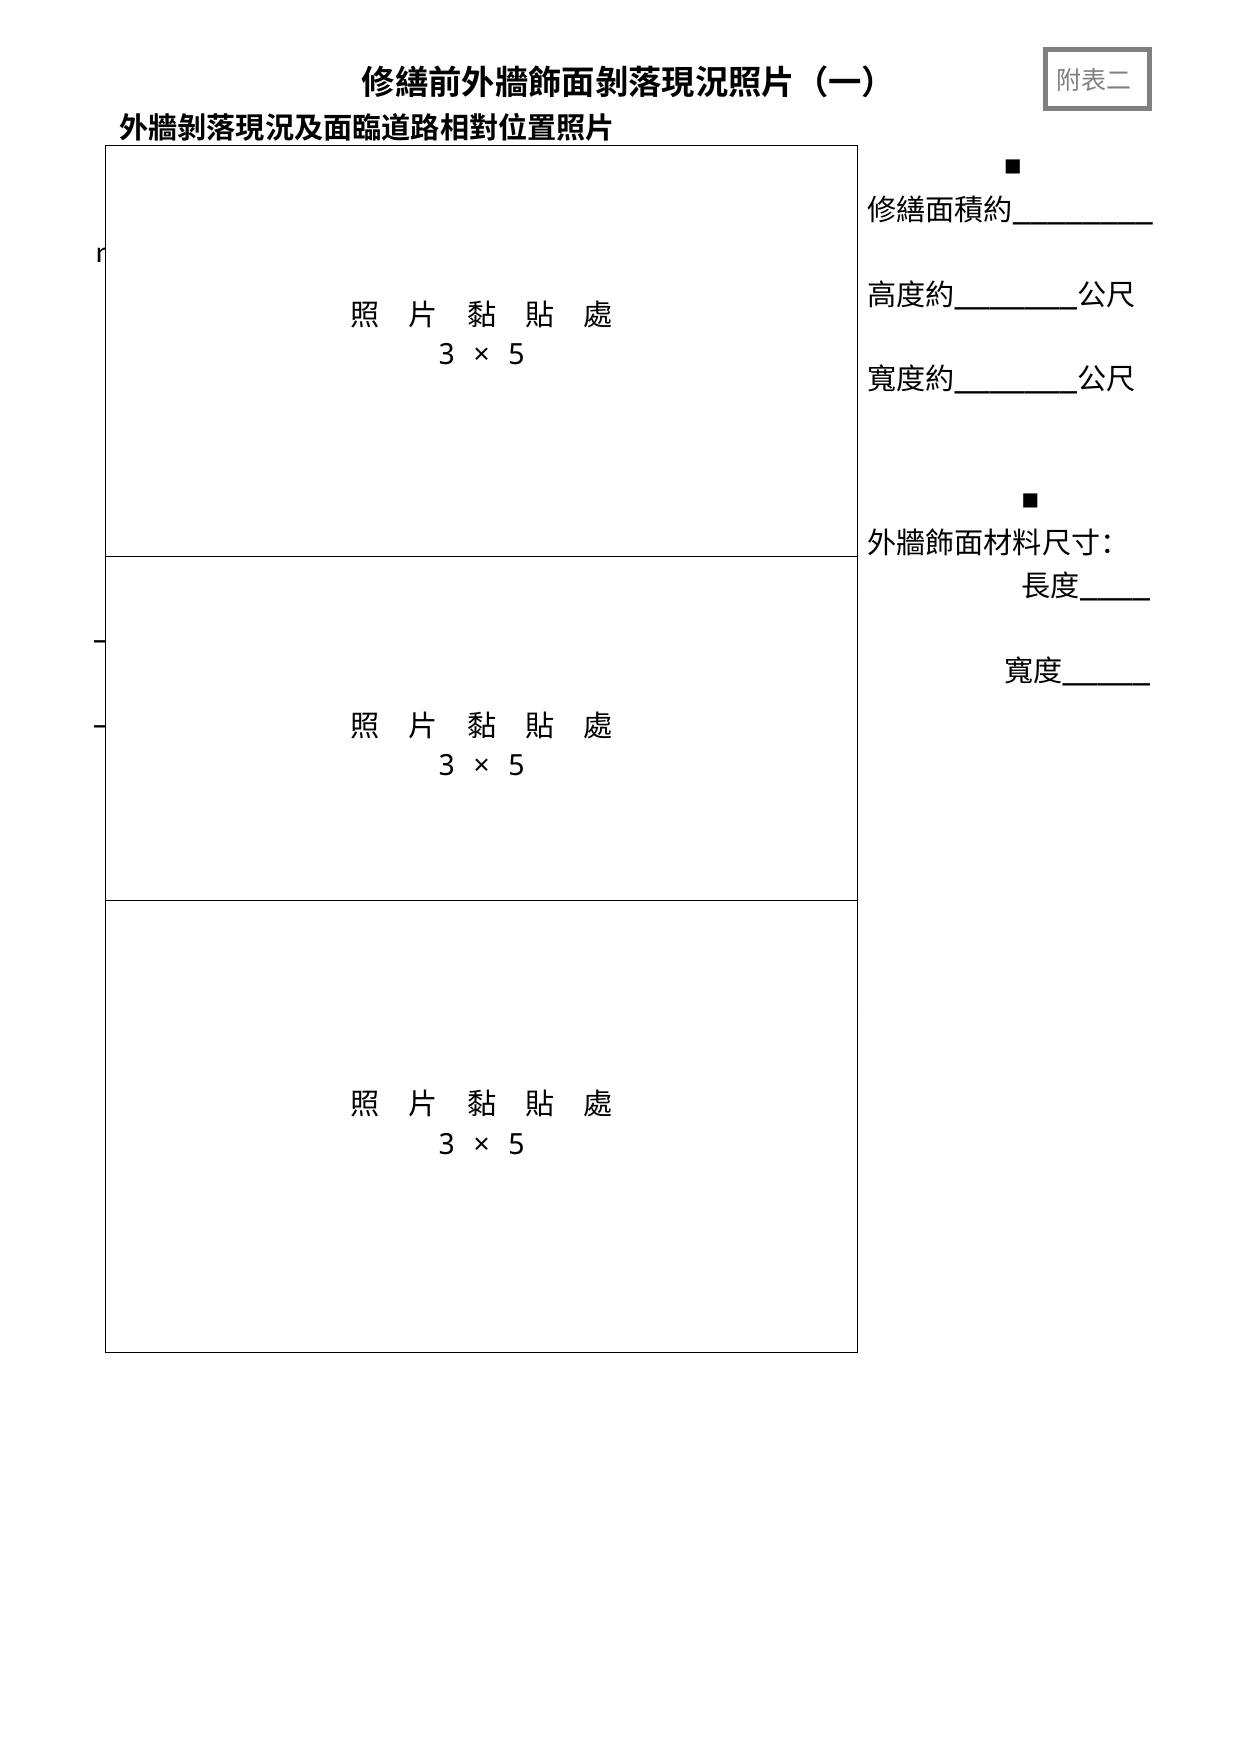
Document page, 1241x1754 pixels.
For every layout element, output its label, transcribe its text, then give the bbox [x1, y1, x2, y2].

text 外牆飾面材料尺寸： [858, 520, 1162, 562]
text 外牆剝落現況及面臨道路相對位置照片 [119, 48, 1162, 147]
text 照 片 黏 貼 處 [115, 291, 848, 333]
text 寬度約_______公尺（m） [858, 356, 1162, 441]
text 長度_______公分（cm） [94, 562, 105, 640]
text 長度_______公分（cm） [858, 562, 1162, 647]
text ■ [106, 146, 857, 556]
text ■ [858, 147, 1162, 186]
text 3 × 5 [115, 333, 848, 373]
text 修繕面積約________㎡ [858, 186, 1162, 271]
text 高度約_______公尺（m） [858, 271, 1162, 356]
text ■ [94, 147, 105, 186]
text 寬度_______公分（cm） [94, 647, 105, 725]
text 3 × 5 [115, 1123, 848, 1163]
text ■ [858, 480, 1162, 520]
text 高度約_______公尺（m） [94, 271, 105, 356]
text 外牆飾面材料尺寸： [94, 520, 105, 562]
text 照 片 黏 貼 處 [115, 1081, 848, 1123]
text 外牆飾面材料尺寸： [106, 557, 857, 900]
text [94, 480, 105, 520]
text 寬度_______公分（cm） [858, 647, 1162, 732]
text 照 片 黏 貼 處 [115, 702, 848, 744]
text 3 × 5 [115, 744, 848, 784]
text 寬度約_______公尺（m） [94, 356, 105, 441]
text 修繕面積約________㎡ [94, 186, 105, 271]
text [1152, 56, 1162, 104]
text 修繕前外牆飾面剝落現況照片（一） [94, 56, 1042, 104]
text 附表二 [1056, 61, 1138, 97]
